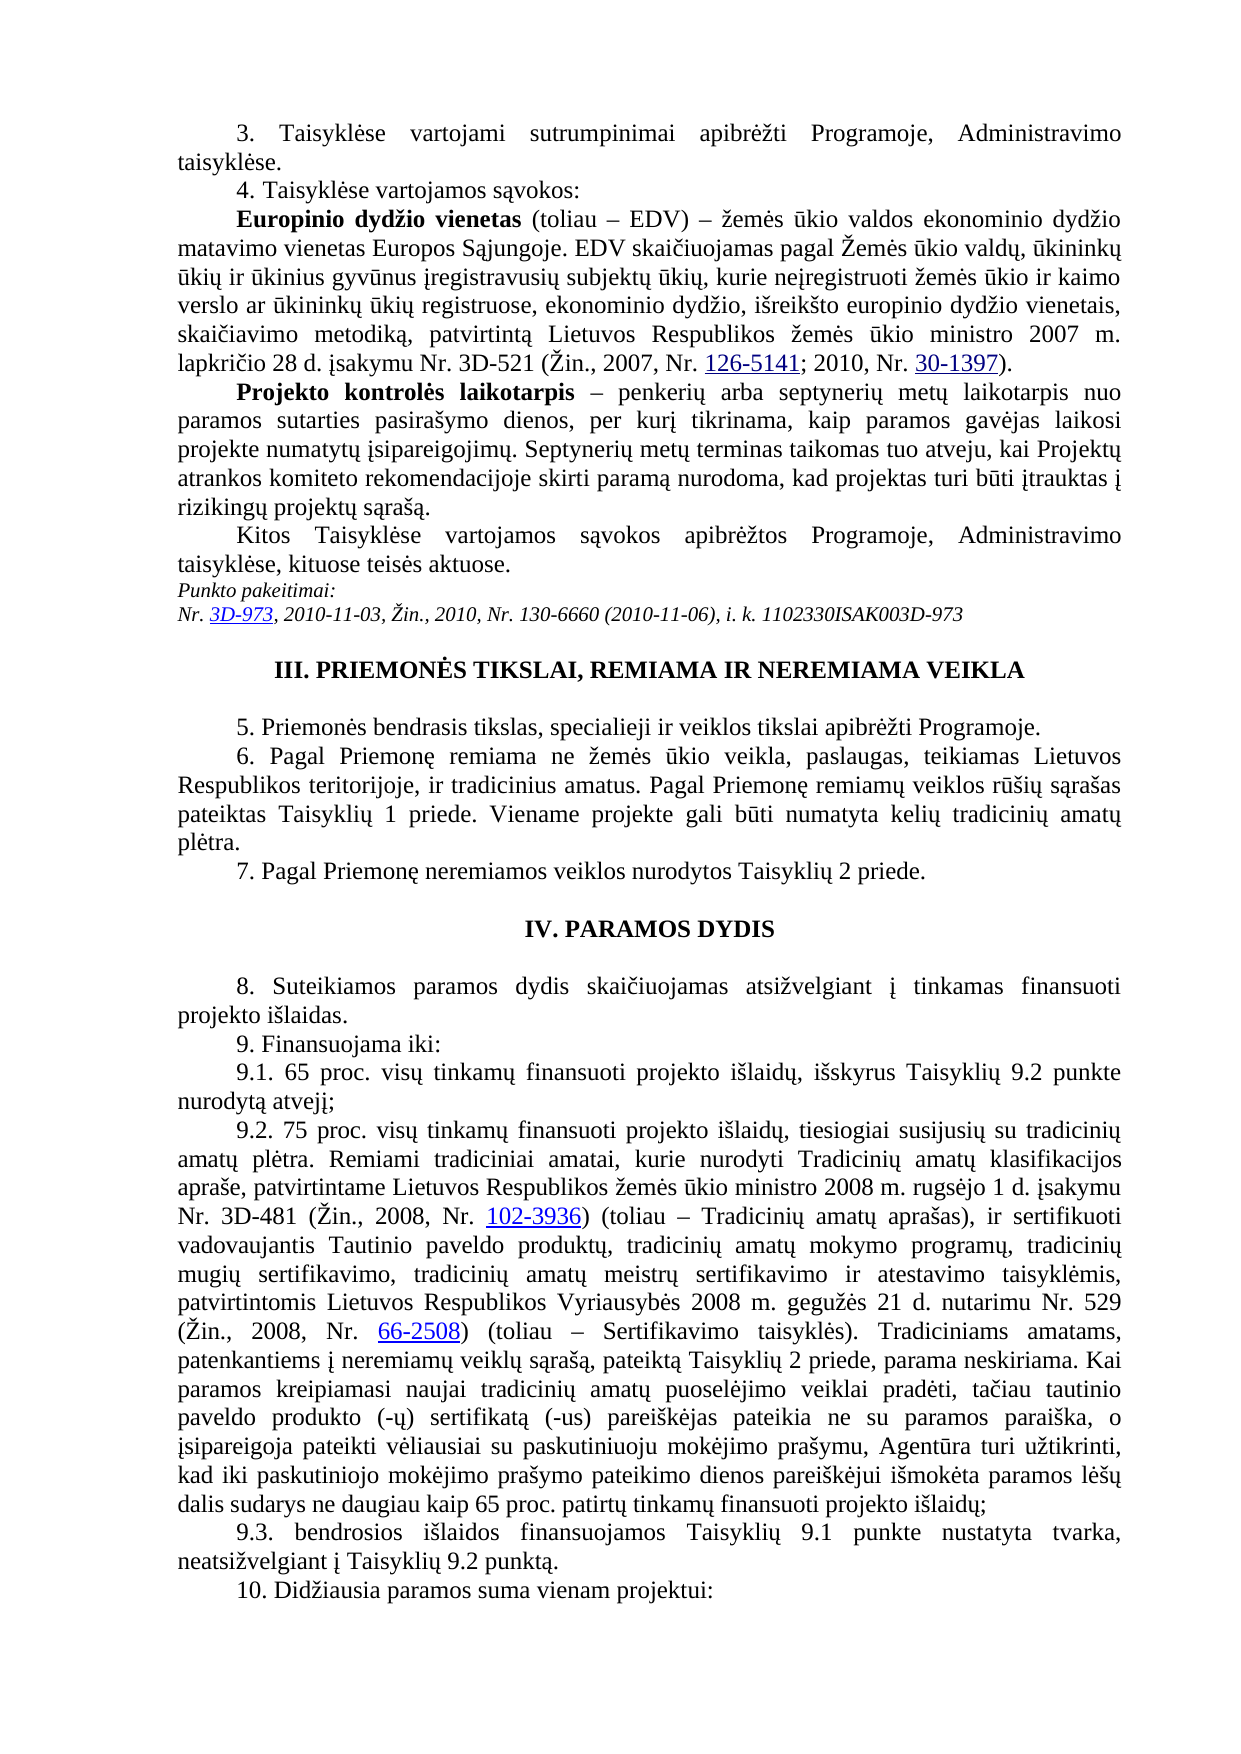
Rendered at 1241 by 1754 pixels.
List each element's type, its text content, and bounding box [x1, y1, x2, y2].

text 5. Priemonės bendrasis tikslas, specialieji ir veiklos tikslai apibrėžti Programoje. [177, 712, 1122, 741]
text 8. Suteikiamos paramos dydis skaičiuojamas atsižvelgiant į tinkamas finansuoti projekto išlaidas. [177, 971, 1122, 1029]
text 9.1. 65 proc. visų tinkamų finansuoti projekto išlaidų, išskyrus Taisyklių 9.2 punkte nurodytą atvejį; [177, 1057, 1122, 1115]
text 3. Taisyklėse vartojami sutrumpinimai apibrėžti Programoje, Administravimo taisyklėse. [177, 118, 1122, 176]
text 9.3. bendrosios išlaidos finansuojamos Taisyklių 9.1 punkte nustatyta tvarka, neatsižvelgiant į Taisyklių 9.2 punktą. [177, 1517, 1122, 1575]
text 9. Finansuojama iki: [177, 1029, 1122, 1057]
text 7. Pagal Priemonę neremiamos veiklos nurodytos Taisyklių 2 priede. [177, 856, 1122, 885]
text 9.2. 75 proc. visų tinkamų finansuoti projekto išlaidų, tiesiogiai susijusių su tradicinių amatų plėtra. Remiami tradiciniai amatai, kurie nurodyti Tradicinių amatų klasifikacijos apraše, patvirtintame Lietuvos Respublikos žemės ūkio ministro 2008 m. rugsėjo 1 d. įsakymu Nr. 3D-481 (Žin., 2008, Nr. 102-3936) (toliau – Tradicinių amatų aprašas), ir sertifikuoti vadovaujantis Tautinio paveldo produktų, tradicinių amatų mokymo programų, tradicinių mugių sertifikavimo, tradicinių amatų meistrų sertifikavimo ir atestavimo taisyklėmis, patvirtintomis Lietuvos Respublikos Vyriausybės 2008 m. gegužės 21 d. nutarimu Nr. 529 (Žin., 2008, Nr. 66-2508) (toliau – Sertifikavimo taisyklės). Tradiciniams amatams, patenkantiems į neremiamų veiklų sąrašą, pateiktą Taisyklių 2 priede, parama neskiriama. Kai paramos kreipiamasi naujai tradicinių amatų puoselėjimo veiklai pradėti, tačiau tautinio paveldo produkto (-ų) sertifikatą (-us) pareiškėjas pateikia ne su paramos paraiška, o įsipareigoja pateikti vėliausiai su paskutiniuoju mokėjimo prašymu, Agentūra turi užtikrinti, kad iki paskutiniojo mokėjimo prašymo pateikimo dienos pareiškėjui išmokėta paramos lėšų dalis sudarys ne daugiau kaip 65 proc. patirtų tinkamų finansuoti projekto išlaidų; [177, 1115, 1122, 1517]
text 4. Taisyklėse vartojamos sąvokos: [177, 176, 1122, 204]
text Europinio dydžio vienetas (toliau – EDV) – žemės ūkio valdos ekonominio dydžio matavimo vienetas Europos Sąjungoje. EDV skaičiuojamas pagal Žemės ūkio valdų, ūkininkų ūkių ir ūkinius gyvūnus įregistravusių subjektų ūkių, kurie neįregistruoti žemės ūkio ir kaimo verslo ar ūkininkų ūkių registruose, ekonominio dydžio, išreikšto europinio dydžio vienetais, skaičiavimo metodiką, patvirtintą Lietuvos Respublikos žemės ūkio ministro 2007 m. lapkričio 28 d. įsakymu Nr. 3D-521 (Žin., 2007, Nr. 126-5141; 2010, Nr. 30-1397). [177, 204, 1122, 377]
text IV. PARAMOS DYDIS [177, 914, 1122, 942]
text III. PRIEMONĖS TIKSLAI, REMIAMA IR NEREMIAMA VEIKLA [177, 655, 1122, 684]
text Punkto pakeitimai: [177, 578, 1122, 602]
text Kitos Taisyklėse vartojamos sąvokos apibrėžtos Programoje, Administravimo taisyklėse, kituose teisės aktuose. [177, 521, 1122, 578]
text Projekto kontrolės laikotarpis – penkerių arba septynerių metų laikotarpis nuo paramos sutarties pasirašymo dienos, per kurį tikrinama, kaip paramos gavėjas laikosi projekte numatytų įsipareigojimų. Septynerių metų terminas taikomas tuo atveju, kai Projektų atrankos komiteto rekomendacijoje skirti paramą nurodoma, kad projektas turi būti įtrauktas į rizikingų projektų sąrašą. [177, 377, 1122, 521]
text Nr. 3D-973, 2010-11-03, Žin., 2010, Nr. 130-6660 (2010-11-06), i. k. 1102330ISAK003D-973 [177, 602, 1122, 626]
text 6. Pagal Priemonę remiama ne žemės ūkio veikla, paslaugas, teikiamas Lietuvos Respublikos teritorijoje, ir tradicinius amatus. Pagal Priemonę remiamų veiklos rūšių sąrašas pateiktas Taisyklių 1 priede. Viename projekte gali būti numatyta kelių tradicinių amatų plėtra. [177, 741, 1122, 856]
text 10. Didžiausia paramos suma vienam projektui: [177, 1575, 1122, 1604]
